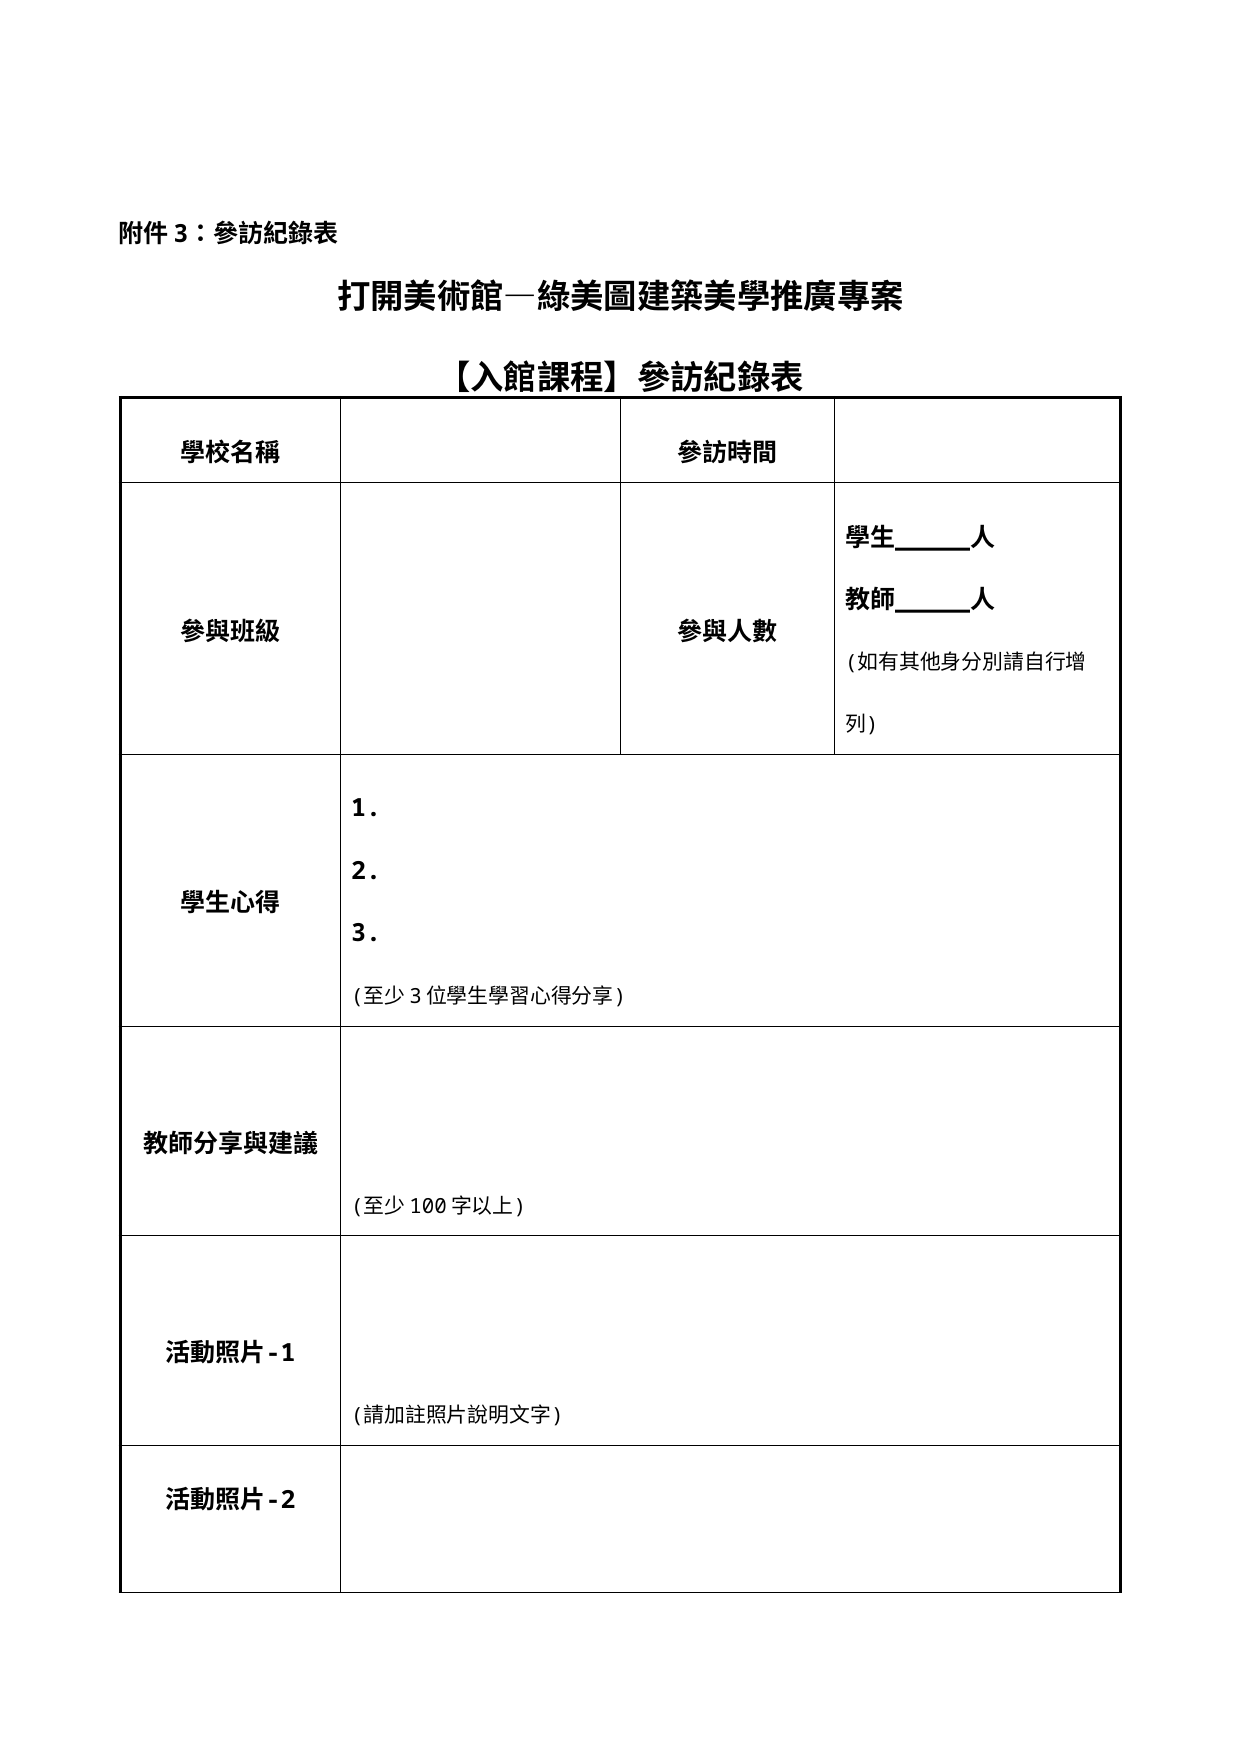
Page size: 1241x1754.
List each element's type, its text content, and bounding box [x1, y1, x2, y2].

table_cell 參與人數 [621, 483, 834, 754]
table_header 學校名稱 [122, 399, 340, 482]
table_header 參訪時間 [621, 399, 834, 482]
text 【入館課程】參訪紀錄表 [118, 333, 1122, 396]
table_header [835, 399, 1119, 482]
table_cell 活動照片-1 [122, 1236, 340, 1445]
table_cell (至少100字以上) [341, 1027, 1119, 1235]
table_cell 1. 2. 3. (至少3位學生學習心得分享) [341, 755, 1119, 1026]
table_cell 活動照片-2 [122, 1446, 340, 1592]
text 打開美術館—綠美圖建築美學推廣專案 [118, 252, 1122, 314]
table_header [341, 399, 620, 482]
text 附件3：參訪紀錄表 [118, 189, 1122, 252]
table_cell 學生_____人 教師_____人 (如有其他身分別請自行增列) [835, 483, 1119, 754]
table_cell [341, 1446, 1119, 1592]
table_cell 學生心得 [122, 755, 340, 1026]
table_cell 教師分享與建議 [122, 1027, 340, 1235]
table_cell 參與班級 [122, 483, 340, 754]
table_cell (請加註照片說明文字) [341, 1236, 1119, 1445]
table_cell [341, 483, 620, 754]
